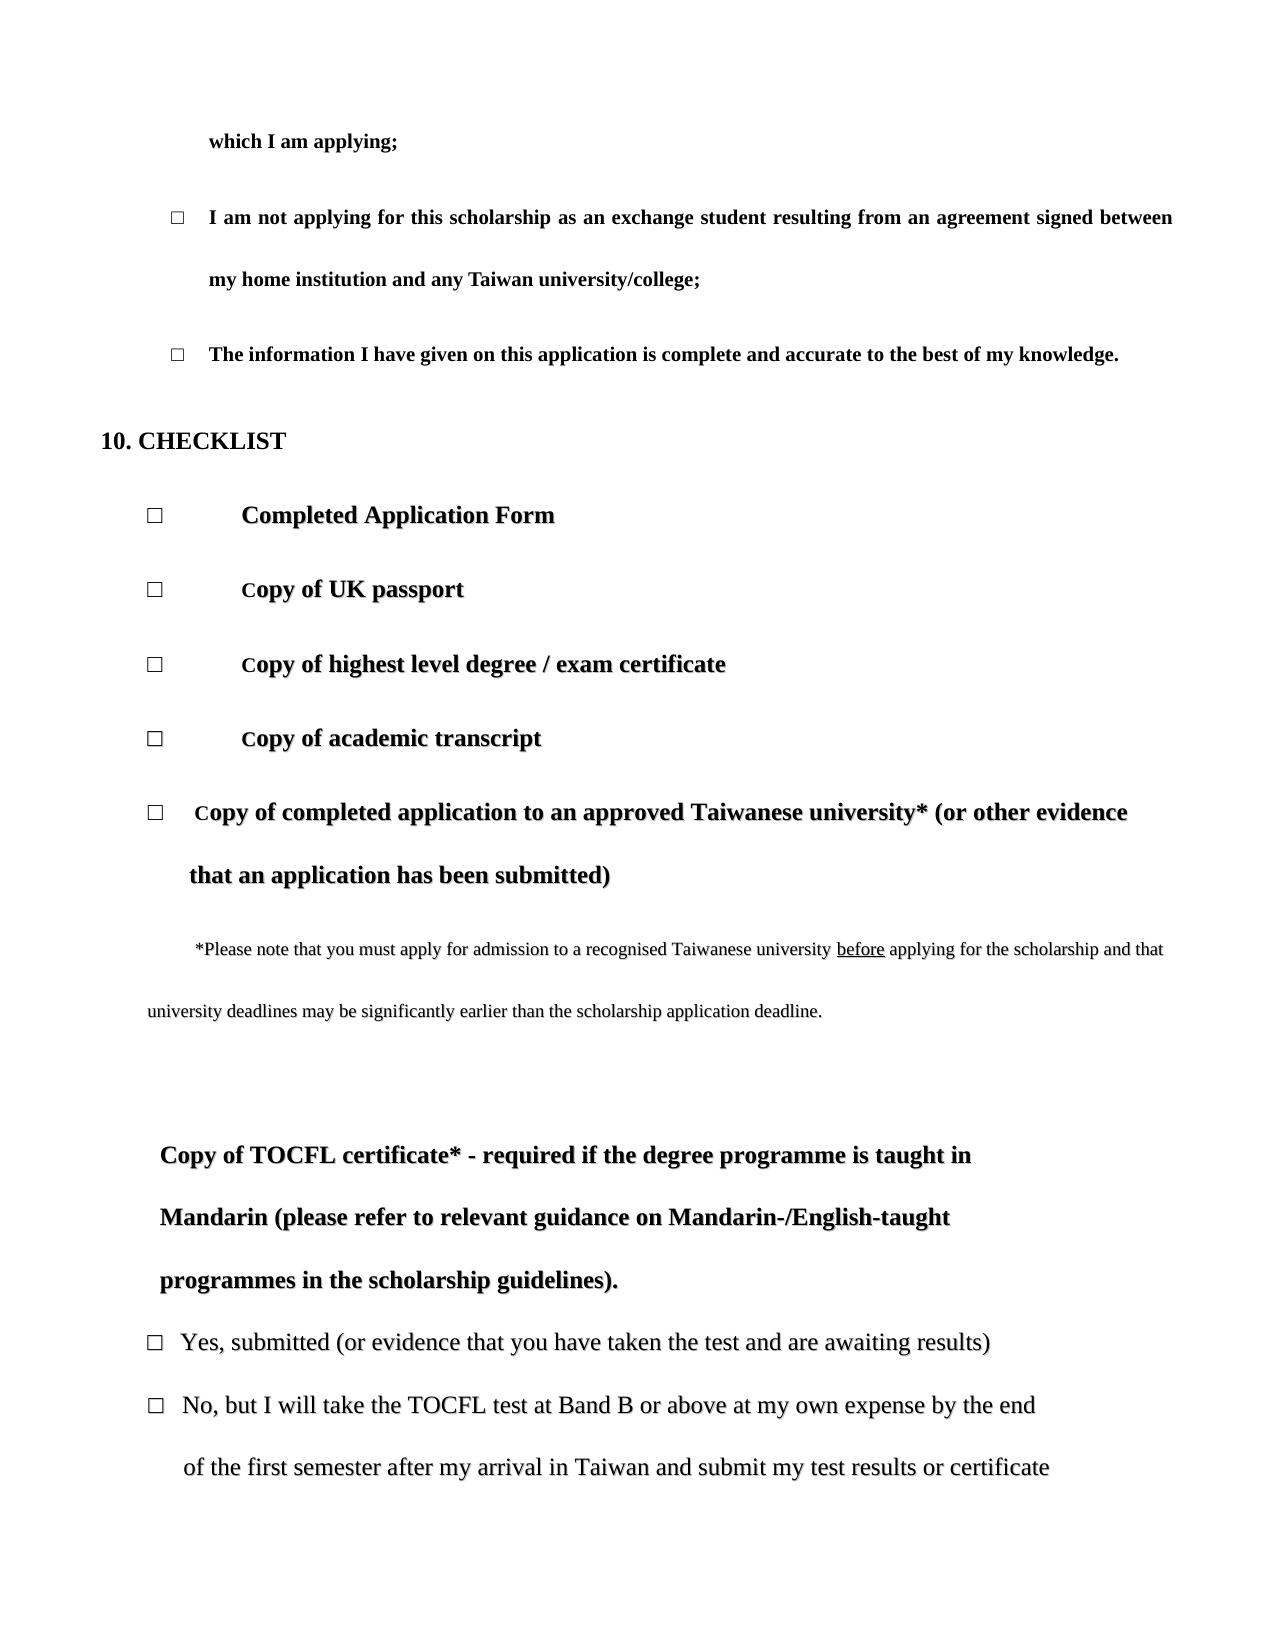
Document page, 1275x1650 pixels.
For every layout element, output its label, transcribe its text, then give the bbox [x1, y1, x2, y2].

text □ Copy of academic transcript [147, 696, 1174, 758]
text *Please note that you must apply for admission to a recognised Taiwanese university before applying for the scholarship and that university deadlines may be significantly earlier than the scholarship application deadline. [147, 907, 1174, 1032]
text □ Copy of completed application to an approved Taiwanese university* (or other evidence that an application has been submitted) [148, 770, 1174, 895]
text □ Copy of highest level degree / exam certificate [147, 621, 1174, 684]
text 10. CHECKLIST [100, 399, 1174, 461]
list The information I have given on this application is complete and accurate to the best of my knowledge. [171, 312, 1174, 374]
text □ Copy of UK passport [147, 547, 1174, 610]
text □ Yes, submitted (or evidence that you have taken the test and are awaiting results) [142, 1293, 1062, 1356]
list I am not applying for this scholarship as an exchange student resulting from an agreement signed between my home institution and any Taiwan university/college; [171, 174, 1174, 299]
text Copy of TOCFL certificate* - required if the degree programme is taught in Mandarin (please refer to relevant guidance on Mandarin-/English-taught programmes in the scholarship guidelines). [159, 1106, 1062, 1293]
text □ Completed Application Form [147, 473, 1174, 535]
text □ No, but I will take the TOCFL test at Band B or above at my own expense by the end of the first semester after my arrival in Taiwan and submit my test results or certificate [142, 1356, 1062, 1481]
list which I am applying; [171, 99, 1174, 162]
